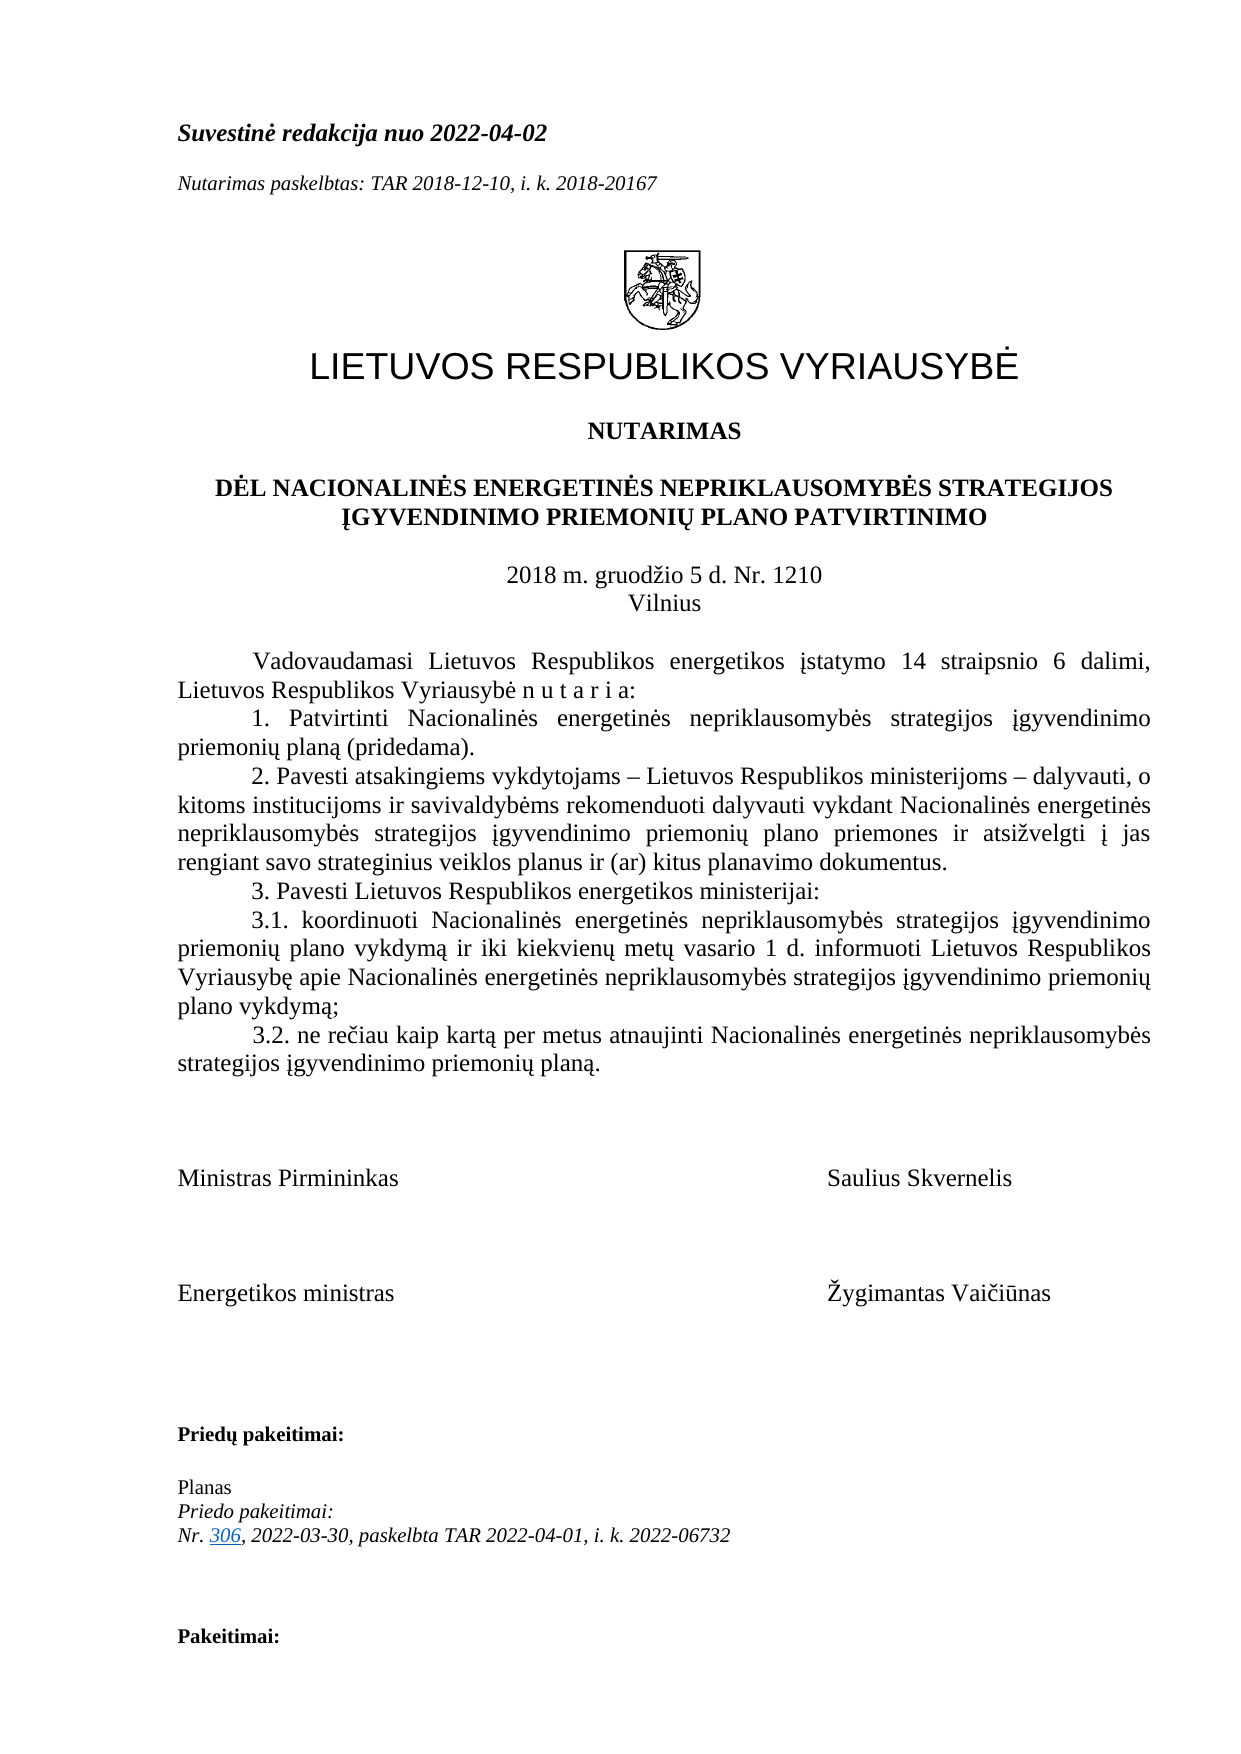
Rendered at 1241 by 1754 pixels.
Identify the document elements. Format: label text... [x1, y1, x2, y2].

text Energetikos ministras Žygimantas Vaičiūnas [177, 1278, 1152, 1307]
text 2018 m. gruodžio 5 d. Nr. 1210 [177, 560, 1152, 588]
text LIETUVOS RESPUBLIKOS VYRIAUSYBĖ [177, 344, 1152, 387]
text 1. Patvirtinti Nacionalinės energetinės nepriklausomybės strategijos įgyvendinimo priemonių planą (pridedama). [177, 703, 1152, 761]
text Vilnius [177, 588, 1152, 617]
text Priedų pakeitimai: [177, 1422, 1152, 1446]
text 3.1. koordinuoti Nacionalinės energetinės nepriklausomybės strategijos įgyvendinimo priemonių plano vykdymą ir iki kiekvienų metų vasario 1 d. informuoti Lietuvos Respublikos Vyriausybę apie Nacionalinės energetinės nepriklausomybės strategijos įgyvendinimo priemonių plano vykdymą; [177, 905, 1152, 1020]
text Vadovaudamasi Lietuvos Respublikos energetikos įstatymo 14 straipsnio 6 dalimi, Lietuvos Respublikos Vyriausybė n u t a r i a: [177, 646, 1152, 703]
text Priedo pakeitimai: [177, 1499, 1152, 1523]
text DĖL NACIONALINĖS ENERGETINĖS NEPRIKLAUSOMYBĖS STRATEGIJOS ĮGYVENDINIMO PRIEMONIŲ PLANO PATVIRTINIMO [177, 473, 1152, 531]
text Ministras Pirmininkas Saulius Skvernelis [177, 1163, 1152, 1192]
text 3. Pavesti Lietuvos Respublikos energetikos ministerijai: [215, 876, 1152, 905]
text Planas [177, 1475, 1152, 1499]
text Nr. 306, 2022-03-30, paskelbta TAR 2022-04-01, i. k. 2022-06732 [177, 1523, 1152, 1547]
text Nutarimas paskelbtas: TAR 2018-12-10, i. k. 2018-20167 [177, 171, 1152, 195]
text 2. Pavesti atsakingiems vykdytojams – Lietuvos Respublikos ministerijoms – dalyvauti, o kitoms institucijoms ir savivaldybėms rekomenduoti dalyvauti vykdant Nacionalinės energetinės nepriklausomybės strategijos įgyvendinimo priemonių plano priemones ir atsižvelgti į jas rengiant savo strateginius veiklos planus ir (ar) kitus planavimo dokumentus. [177, 761, 1152, 876]
text Pakeitimai: [177, 1624, 1152, 1648]
text nutarimas [177, 416, 1152, 445]
text Suvestinė redakcija nuo 2022-04-02 [177, 118, 1152, 147]
text 3.2. ne rečiau kaip kartą per metus atnaujinti Nacionalinės energetinės nepriklausomybės strategijos įgyvendinimo priemonių planą. [177, 1020, 1152, 1077]
